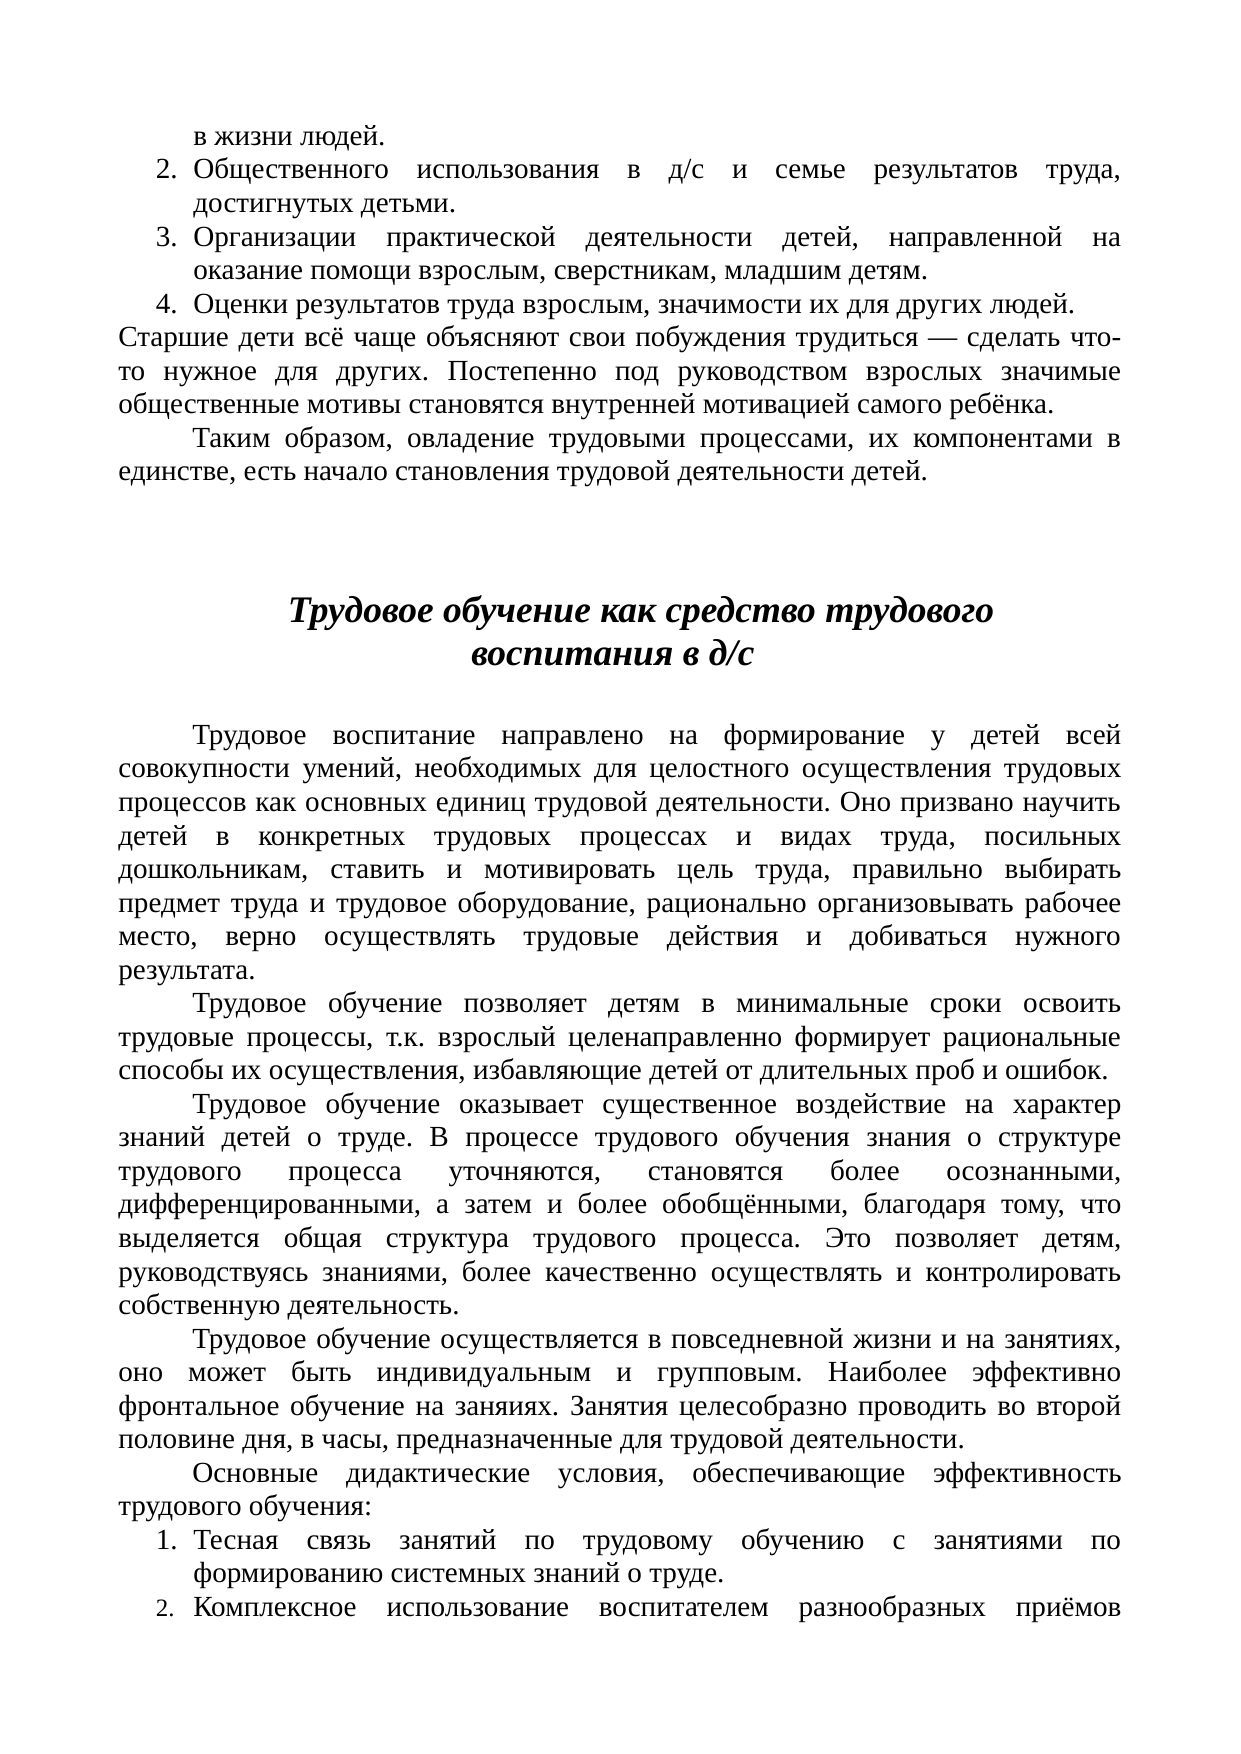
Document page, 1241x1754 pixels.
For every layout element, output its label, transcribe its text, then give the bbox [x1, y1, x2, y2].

text Старшие дети всё чаще объясняют свои побуждения трудиться — сделать что-то нужное для других. Постепенно под руководством взрослых значимые общественные мотивы становятся внутренней мотивацией самого ребёнка. [118, 319, 1122, 420]
text Трудовое обучение оказывает существенное воздействие на характер знаний детей о труде. В процессе трудового обучения знания о структуре трудового процесса уточняются, становятся более осознанными, дифференцированными, а затем и более обобщёнными, благодаря тому, что выделяется общая структура трудового процесса. Это позволяет детям, руководствуясь знаниями, более качественно осуществлять и контролировать собственную деятельность. [118, 1086, 1122, 1321]
text Трудовое воспитание направлено на формирование у детей всей совокупности умений, необходимых для целостного осуществления трудовых процессов как основных единиц трудовой деятельности. Оно призвано научить детей в конкретных трудовых процессах и видах труда, посильных дошкольникам, ставить и мотивировать цель труда, правильно выбирать предмет труда и трудовое оборудование, рационально организовывать рабочее место, верно осуществлять трудовые действия и добиваться нужного результата. [118, 717, 1122, 985]
text воспитания в д/с [118, 631, 1122, 674]
text Трудовое обучение позволяет детям в минимальные сроки освоить трудовые процессы, т.к. взрослый целенаправленно формирует рациональные способы их осуществления, избавляющие детей от длительных проб и ошибок. [118, 985, 1122, 1086]
text Трудовое обучение как средство трудового [118, 588, 1122, 631]
list Тесная связь занятий по трудовому обучению с занятиями по формированию системных знаний о труде. [156, 1522, 1122, 1589]
text Трудовое обучение осуществляется в повседневной жизни и на занятиях, оно может быть индивидуальным и групповым. Наиболее эффективно фронтальное обучение на заняиях. Занятия целесобразно проводить во второй половине дня, в часы, предназначенные для трудовой деятельности. [118, 1321, 1122, 1455]
text Основные дидактические условия, обеспечивающие эффективность трудового обучения: [118, 1455, 1122, 1522]
list Организации практической деятельности детей, направленной на оказание помощи взрослым, сверстникам, младшим детям. [156, 219, 1122, 286]
list в жизни людей. [156, 118, 1122, 152]
list Оценки результатов труда взрослым, значимости их для других людей. [156, 286, 1122, 319]
list Комплексное использование воспитателем разнообразных приёмов [156, 1589, 1122, 1623]
list Общественного использования в д/с и семье результатов труда, достигнутых детьми. [156, 152, 1122, 219]
text Таким образом, овладение трудовыми процессами, их компонентами в единстве, есть начало становления трудовой деятельности детей. [118, 420, 1122, 487]
